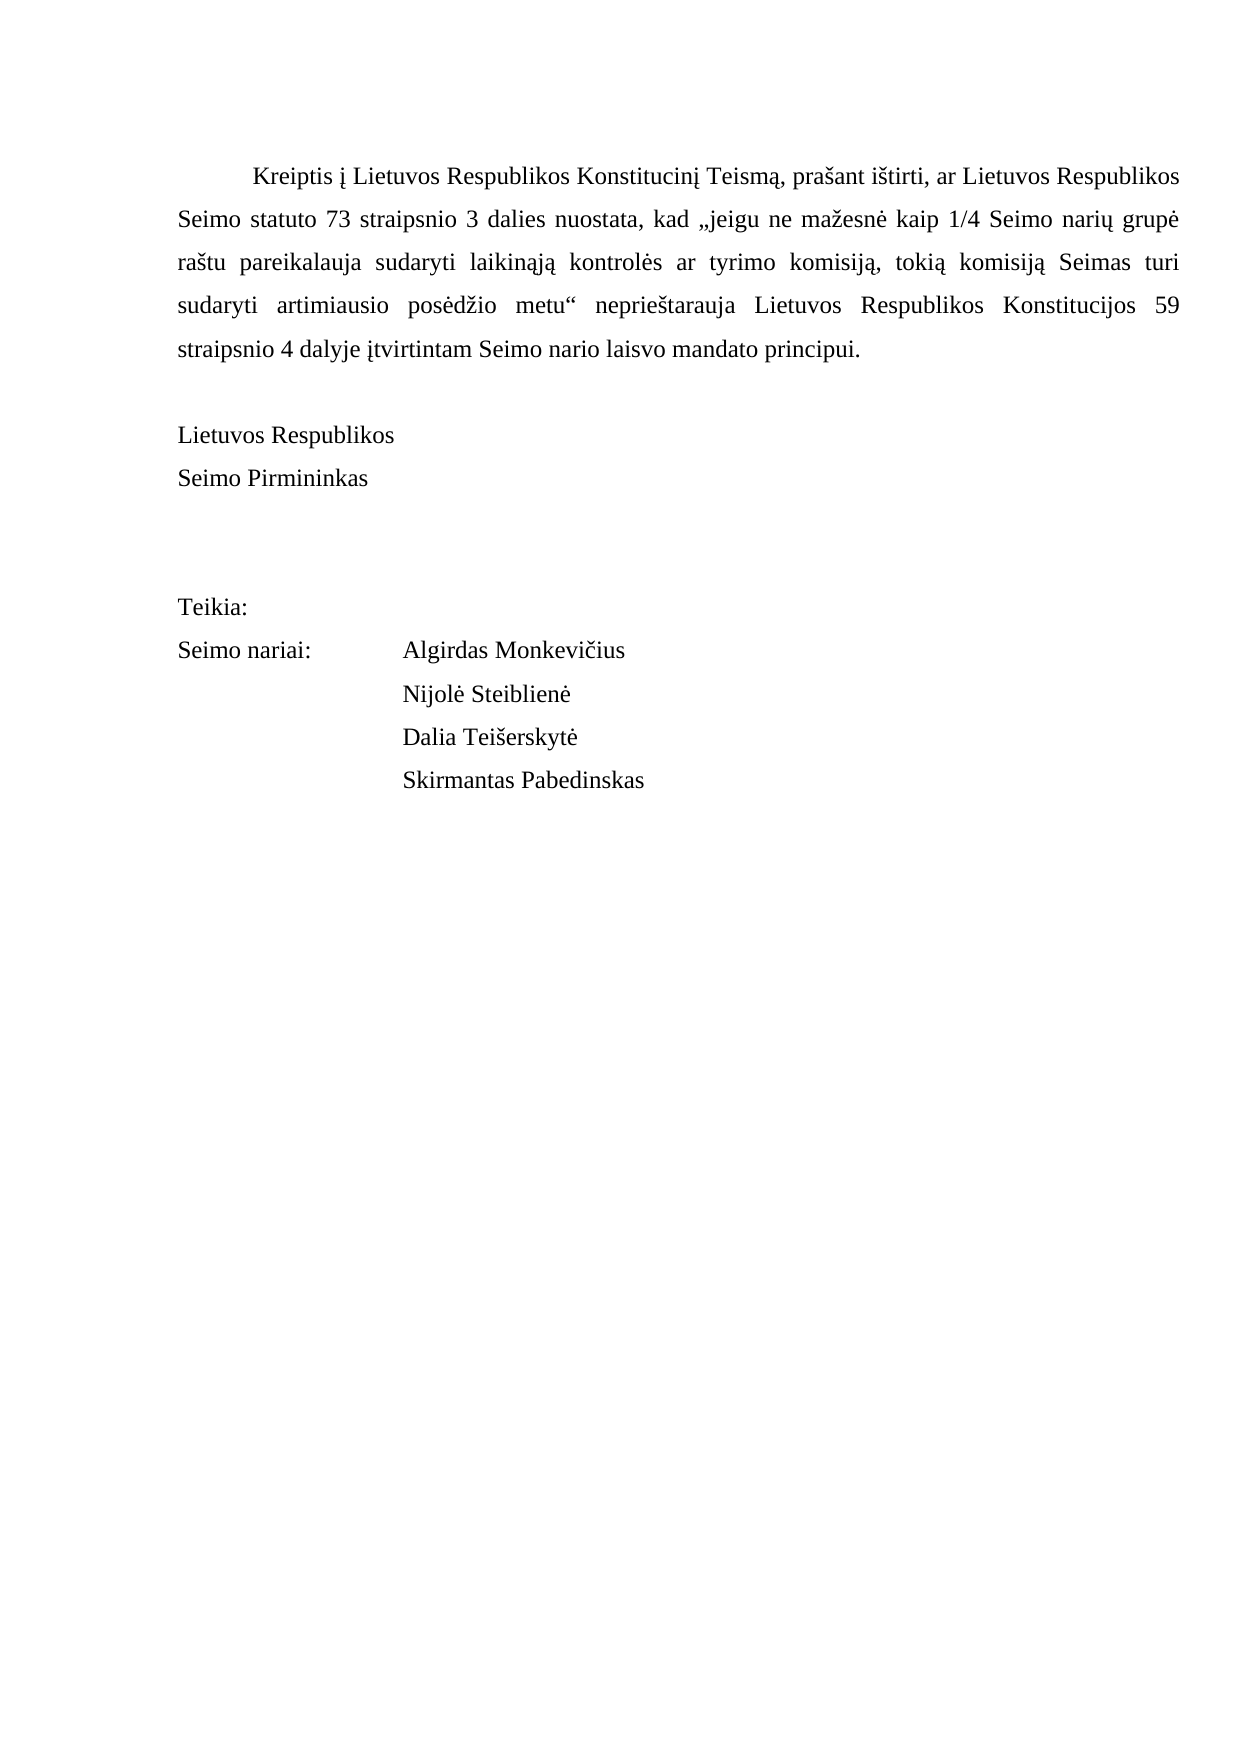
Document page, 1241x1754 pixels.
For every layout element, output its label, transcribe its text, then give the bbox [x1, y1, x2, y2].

text Seimo nariai: Algirdas Monkevičius [177, 636, 1181, 664]
text Seimo Pirmininkas [177, 463, 1181, 492]
text Skirmantas Pabedinskas [177, 765, 1181, 794]
text Teikia: [177, 592, 1181, 621]
text Kreiptis į Lietuvos Respublikos Konstitucinį Teismą, prašant ištirti, ar Lietuvos Respublikos Seimo statuto 73 straipsnio 3 dalies nuostata, kad „jeigu ne mažesnė kaip 1/4 Seimo narių grupė raštu pareikalauja sudaryti laikinąją kontrolės ar tyrimo komisiją, tokią komisiją Seimas turi sudaryti artimiausio posėdžio metu“ neprieštarauja Lietuvos Respublikos Konstitucijos 59 straipsnio 4 dalyje įtvirtintam Seimo nario laisvo mandato principui. [177, 161, 1181, 362]
text Lietuvos Respublikos [177, 420, 1181, 449]
text Nijolė Steiblienė [177, 679, 1181, 707]
text Dalia Teišerskytė [177, 722, 1181, 751]
